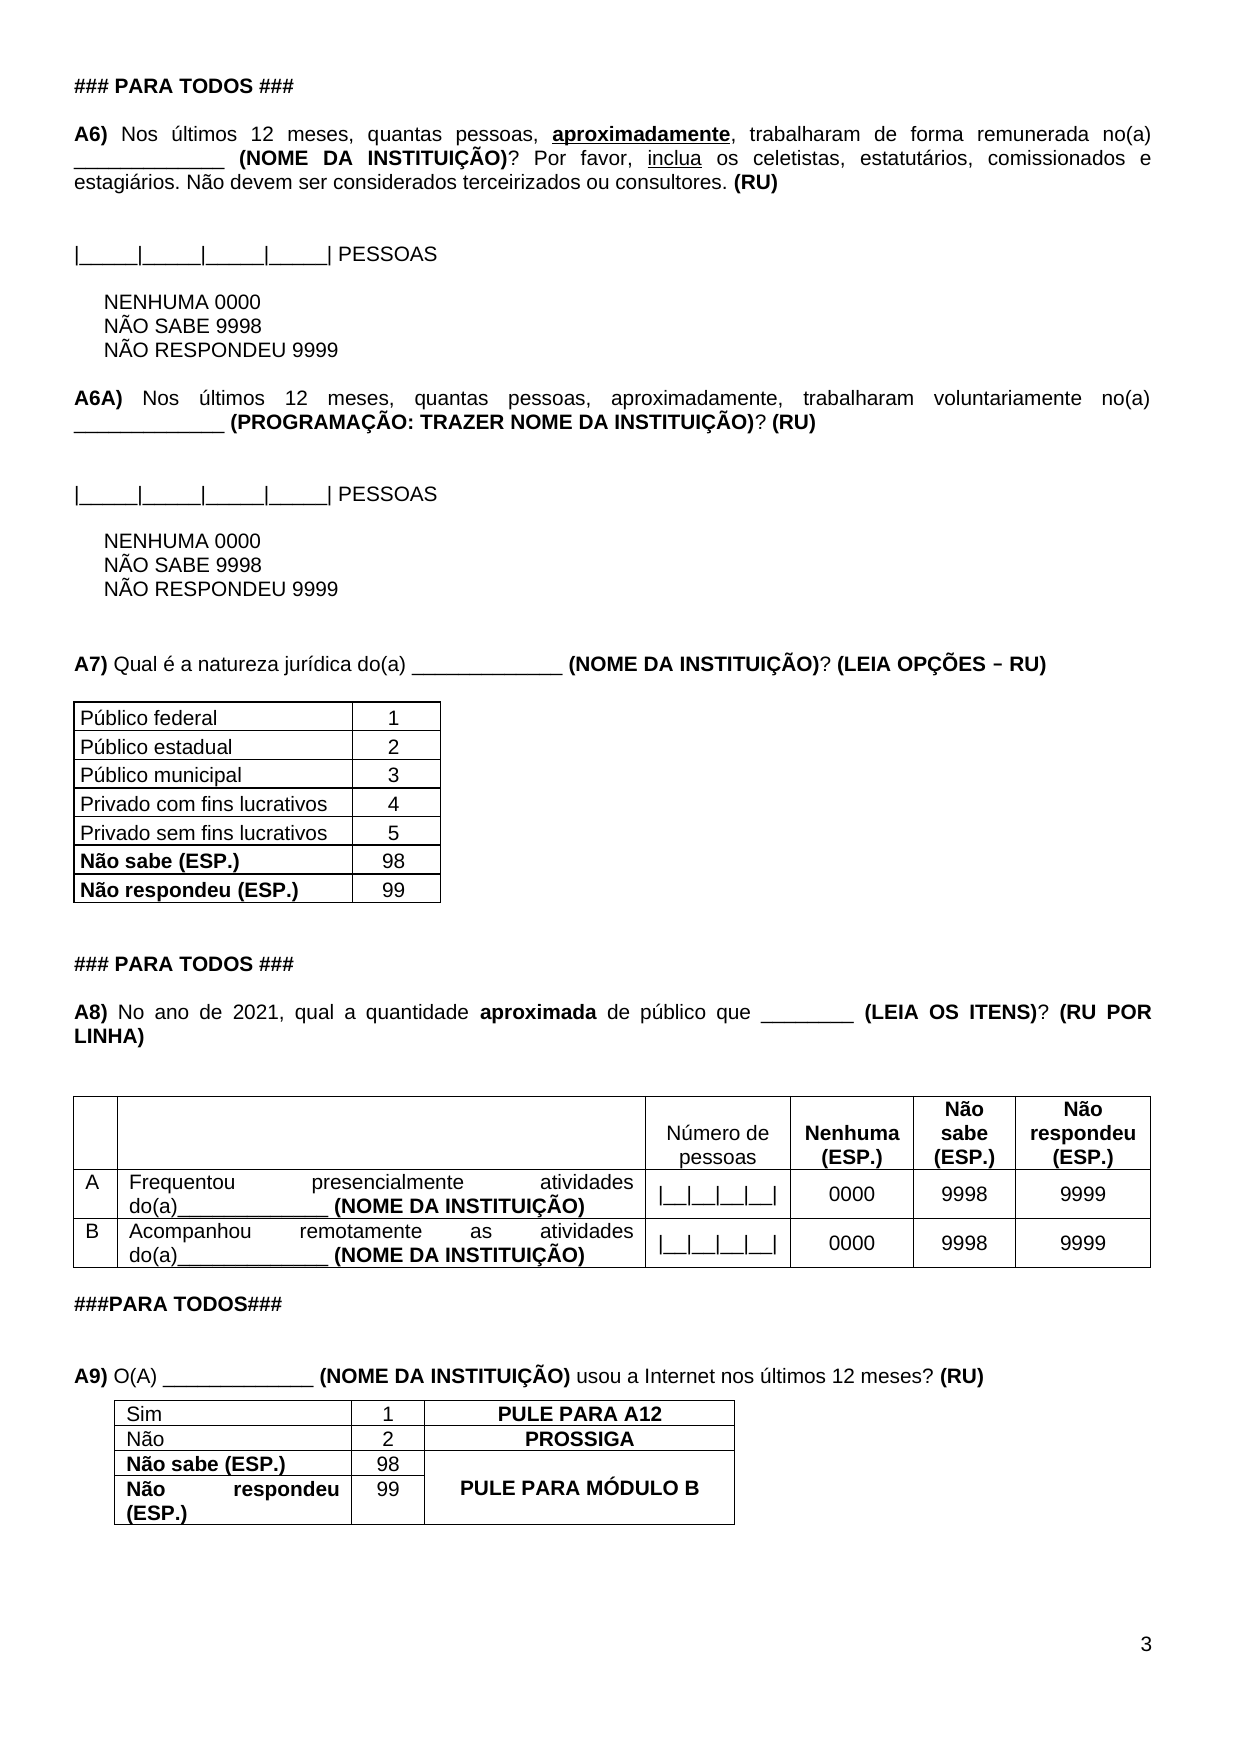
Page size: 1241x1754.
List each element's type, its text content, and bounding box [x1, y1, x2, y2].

table_cell Não sabe (ESP.) [115, 1451, 351, 1475]
table_cell 0000 [791, 1219, 913, 1267]
table_cell 9998 [914, 1219, 1015, 1267]
text ### PARA TODOS ### [74, 952, 1152, 976]
text NÃO RESPONDEU 9999 [103, 338, 1152, 362]
text A6) Nos últimos 12 meses, quantas pessoas, aproximadamente, trabalharam de forma remunerada no(a) _____________ (NOME DA INSTITUIÇÃO)? Por favor, inclua os celetistas, estatutários, comissionados e estagiários. Não devem ser considerados terceirizados ou consultores. (RU) [74, 122, 1152, 194]
table_cell 9999 [1016, 1219, 1150, 1267]
text A6A) Nos últimos 12 meses, quantas pessoas, aproximadamente, trabalharam voluntariamente no(a) _____________ (PROGRAMAÇÃO: TRAZER NOME DA INSTITUIÇÃO)? (RU) [74, 386, 1152, 433]
text NÃO SABE 9998 [103, 553, 1152, 577]
table_cell 99 [352, 1476, 424, 1524]
table_cell PULE PARA MÓDULO B [425, 1451, 734, 1524]
table_cell 4 [353, 789, 440, 816]
table_cell PROSSIGA [425, 1426, 734, 1450]
table_header Não sabe (ESP.) [914, 1097, 1015, 1169]
table_cell Não sabe (ESP.) [75, 846, 352, 873]
table_cell Público municipal [75, 760, 352, 787]
table_header 1 [353, 703, 440, 730]
table_header Sim [115, 1401, 351, 1425]
text |_____|_____|_____|_____| PESSOAS [74, 481, 1152, 505]
table_cell 99 [353, 875, 440, 902]
table_header [74, 1097, 117, 1169]
table_header 1 [352, 1401, 424, 1425]
table_header Público federal [75, 703, 352, 730]
text A7) Qual é a natureza jurídica do(a) _____________ (NOME DA INSTITUIÇÃO)? (LEIA OPÇÕES – RU) [74, 649, 1152, 677]
table_header Número de pessoas [646, 1097, 790, 1169]
table_cell Acompanhou remotamente as atividades do(a)_____________ (NOME DA INSTITUIÇÃO) [118, 1219, 645, 1267]
text A9) O(A) _____________ (NOME DA INSTITUIÇÃO) usou a Internet nos últimos 12 meses? (RU) [74, 1364, 1152, 1388]
text NÃO SABE 9998 [103, 314, 1152, 338]
table_cell 98 [352, 1451, 424, 1475]
table_header Nenhuma (ESP.) [791, 1097, 913, 1169]
text |_____|_____|_____|_____| PESSOAS [74, 242, 1152, 266]
table_cell Privado com fins lucrativos [75, 789, 352, 816]
table_header [118, 1097, 645, 1169]
table_cell 9998 [914, 1170, 1015, 1218]
table_cell Frequentou presencialmente atividades do(a)_____________ (NOME DA INSTITUIÇÃO) [118, 1170, 645, 1218]
table_cell Não respondeu (ESP.) [115, 1476, 351, 1524]
table_cell A [74, 1170, 117, 1218]
table_cell 2 [353, 731, 440, 758]
text NENHUMA 0000 [103, 529, 1152, 553]
table_cell |__|__|__|__| [646, 1219, 790, 1267]
text NÃO RESPONDEU 9999 [103, 577, 1152, 601]
text ###PARA TODOS### [74, 1292, 1152, 1316]
table_cell 0000 [791, 1170, 913, 1218]
table_cell B [74, 1219, 117, 1267]
table_cell Público estadual [75, 731, 352, 758]
table_cell 3 [353, 760, 440, 787]
table_header Não respondeu (ESP.) [1016, 1097, 1150, 1169]
text ### PARA TODOS ### [74, 74, 1152, 98]
table_cell Não respondeu (ESP.) [75, 875, 352, 902]
table_cell 98 [353, 846, 440, 873]
text A8) No ano de 2021, qual a quantidade aproximada de público que ________ (LEIA OS ITENS)? (RU POR LINHA) [74, 1000, 1152, 1048]
table_cell 5 [353, 817, 440, 844]
text NENHUMA 0000 [103, 290, 1152, 314]
table_cell |__|__|__|__| [646, 1170, 790, 1218]
table_cell 9999 [1016, 1170, 1150, 1218]
table_cell Não [115, 1426, 351, 1450]
table_cell Privado sem fins lucrativos [75, 817, 352, 844]
table_cell 2 [352, 1426, 424, 1450]
table_header PULE PARA A12 [425, 1401, 734, 1425]
